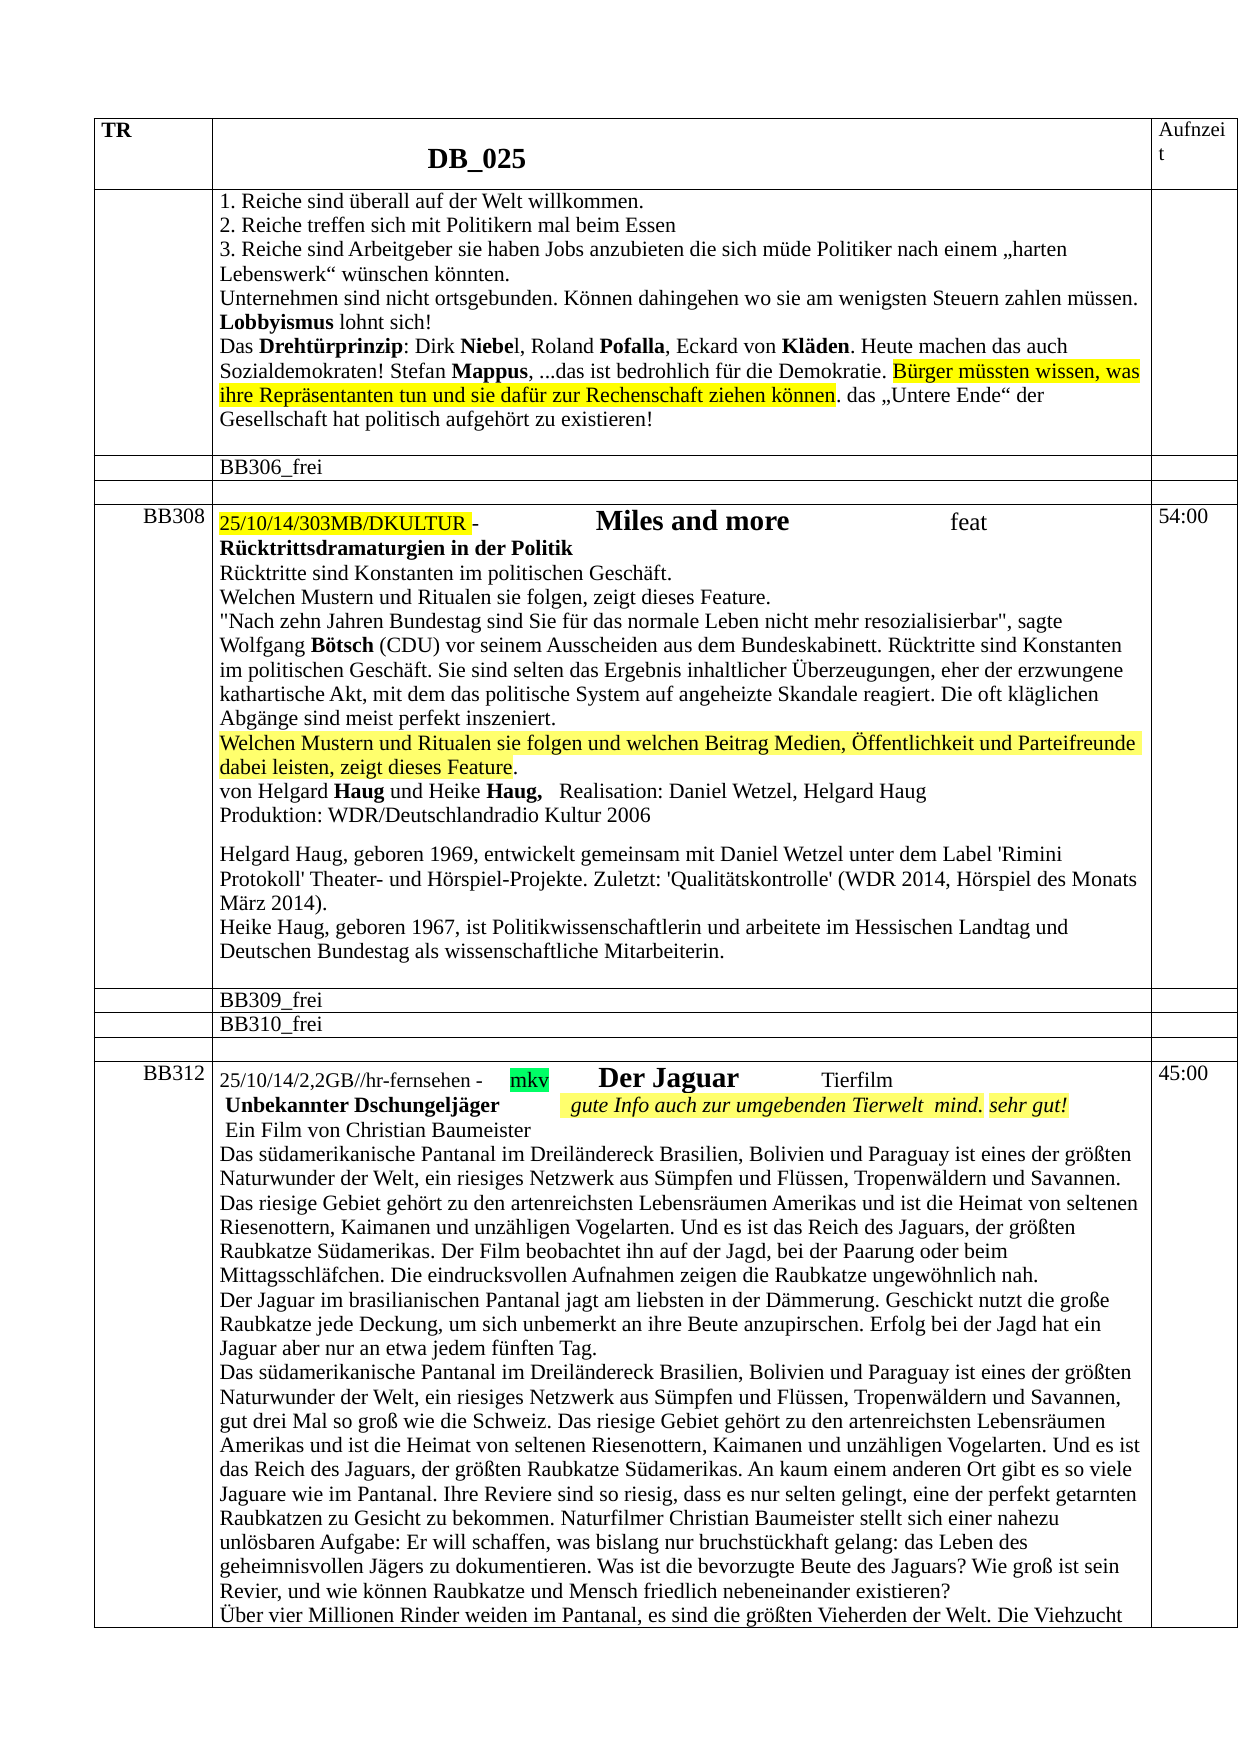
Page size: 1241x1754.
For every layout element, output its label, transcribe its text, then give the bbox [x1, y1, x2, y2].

table_cell [95, 190, 212, 455]
table_header DB_025 [213, 119, 1151, 189]
table_cell [213, 481, 1151, 504]
table_cell BB309_frei [213, 989, 1151, 1012]
table_cell [213, 1038, 1151, 1061]
table_cell BB310_frei [213, 1013, 1151, 1037]
table_cell 25/10/14/303MB/DKULTUR - Miles and more feat Rücktrittsdramaturgien in der Politik Rücktritte sind Konstanten im politischen Geschäft. Welchen Mustern und Ritualen sie folgen, zeigt dieses Feature. "Nach zehn Jahren Bundestag sind Sie für das normale Leben nicht mehr resozialisierbar", sagte Wolfgang Bötsch (CDU) vor seinem Ausscheiden aus dem Bundeskabinett. Rücktritte sind Konstanten im politischen Geschäft. Sie sind selten das Ergebnis inhaltlicher Überzeugungen, eher der erzwungene kathartische Akt, mit dem das politische System auf angeheizte Skandale reagiert. Die oft kläglichen Abgänge sind meist perfekt inszeniert. Welchen Mustern und Ritualen sie folgen und welchen Beitrag Medien, Öffentlichkeit und Parteifreunde dabei leisten, zeigt dieses Feature. von Helgard Haug und Heike Haug, Realisation: Daniel Wetzel, Helgard Haug Produktion: WDR/Deutschlandradio Kultur 2006 Helgard Haug, geboren 1969, entwickelt gemeinsam mit Daniel Wetzel unter dem Label 'Rimini Protokoll' Theater- und Hörspiel-Projekte. Zuletzt: 'Qualitätskontrolle' (WDR 2014, Hörspiel des Monats März 2014). Heike Haug, geboren 1967, ist Politikwissenschaftlerin und arbeitete im Hessischen Landtag und Deutschen Bundestag als wissenschaftliche Mitarbeiterin. [213, 505, 1151, 988]
table_cell [95, 1038, 212, 1061]
table_cell [95, 1013, 212, 1037]
table_cell 1. Reiche sind überall auf der Welt willkommen. 2. Reiche treffen sich mit Politikern mal beim Essen 3. Reiche sind Arbeitgeber sie haben Jobs anzubieten die sich müde Politiker nach einem „harten Lebenswerk“ wünschen könnten. Unternehmen sind nicht ortsgebunden. Können dahingehen wo sie am wenigsten Steuern zahlen müssen. Lobbyismus lohnt sich! Das Drehtürprinzip: Dirk Niebel, Roland Pofalla, Eckard von Kläden. Heute machen das auch Sozialdemokraten! Stefan Mappus, ...das ist bedrohlich für die Demokratie. Bürger müssten wissen, was ihre Repräsentanten tun und sie dafür zur Rechenschaft ziehen können. das „Untere Ende“ der Gesellschaft hat politisch aufgehört zu existieren! [213, 190, 1151, 455]
table_cell [95, 989, 212, 1012]
table_cell BB312 [95, 1062, 212, 1627]
table_cell [1152, 481, 1237, 504]
table_cell [1152, 989, 1237, 1012]
table_header TR [95, 119, 212, 189]
table_cell [1152, 190, 1237, 455]
table_header Aufnzeit [1152, 119, 1237, 189]
table_cell BB308 [95, 505, 212, 988]
table_cell 25/10/14/2,2GB//hr-fernsehen - mkv Der Jaguar Tierfilm Unbekannter Dschungeljäger gute Info auch zur umgebenden Tierwelt mind. sehr gut! Ein Film von Christian Baumeister Das südamerikanische Pantanal im Dreiländereck Brasilien, Bolivien und Paraguay ist eines der größten Naturwunder der Welt, ein riesiges Netzwerk aus Sümpfen und Flüssen, Tropenwäldern und Savannen. Das riesige Gebiet gehört zu den artenreichsten Lebensräumen Amerikas und ist die Heimat von seltenen Riesenottern, Kaimanen und unzähligen Vogelarten. Und es ist das Reich des Jaguars, der größten Raubkatze Südamerikas. Der Film beobachtet ihn auf der Jagd, bei der Paarung oder beim Mittagsschläfchen. Die eindrucksvollen Aufnahmen zeigen die Raubkatze ungewöhnlich nah. Der Jaguar im brasilianischen Pantanal jagt am liebsten in der Dämmerung. Geschickt nutzt die große Raubkatze jede Deckung, um sich unbemerkt an ihre Beute anzupirschen. Erfolg bei der Jagd hat ein Jaguar aber nur an etwa jedem fünften Tag. Das südamerikanische Pantanal im Dreiländereck Brasilien, Bolivien und Paraguay ist eines der größten Naturwunder der Welt, ein riesiges Netzwerk aus Sümpfen und Flüssen, Tropenwäldern und Savannen, gut drei Mal so groß wie die Schweiz. Das riesige Gebiet gehört zu den artenreichsten Lebensräumen Amerikas und ist die Heimat von seltenen Riesenottern, Kaimanen und unzähligen Vogelarten. Und es ist das Reich des Jaguars, der größten Raubkatze Südamerikas. An kaum einem anderen Ort gibt es so viele Jaguare wie im Pantanal. Ihre Reviere sind so riesig, dass es nur selten gelingt, eine der perfekt getarnten Raubkatzen zu Gesicht zu bekommen. Naturfilmer Christian Baumeister stellt sich einer nahezu unlösbaren Aufgabe: Er will schaffen, was bislang nur bruchstückhaft gelang: das Leben des geheimnisvollen Jägers zu dokumentieren. Was ist die bevorzugte Beute des Jaguars? Wie groß ist sein Revier, und wie können Raubkatze und Mensch friedlich nebeneinander existieren? Über vier Millionen Rinder weiden im Pantanal, es sind die größten Vieherden der Welt. Die Viehzucht [213, 1062, 1151, 1627]
table_cell [95, 456, 212, 479]
table_cell 54:00 [1152, 505, 1237, 988]
table_cell [1152, 1013, 1237, 1037]
table_cell [1152, 456, 1237, 479]
table_cell BB306_frei [213, 456, 1151, 479]
table_cell [1152, 1038, 1237, 1061]
table_cell 45:00 [1152, 1062, 1237, 1627]
table_cell [95, 481, 212, 504]
